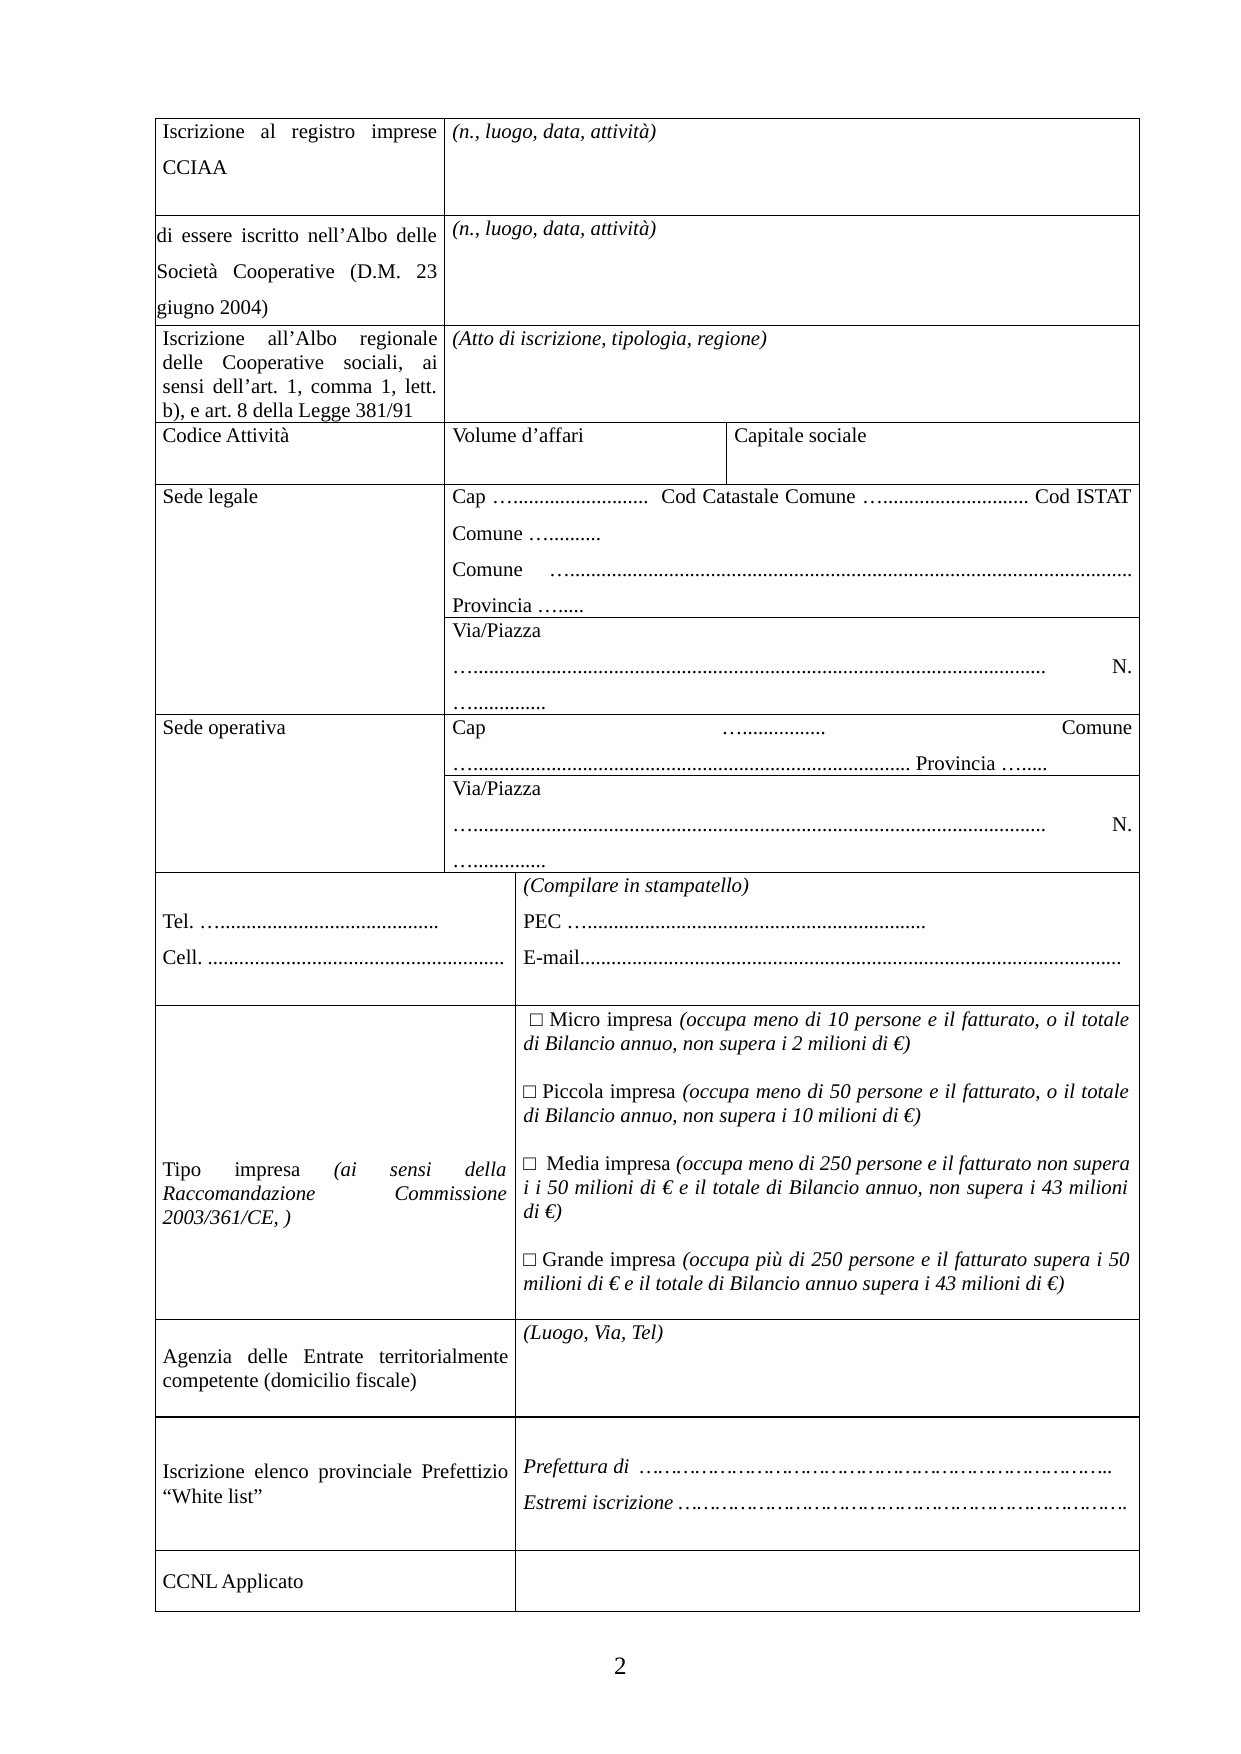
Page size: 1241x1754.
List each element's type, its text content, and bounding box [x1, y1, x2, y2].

table_cell Cap ….......................... Cod Catastale Comune …............................ Cod ISTAT Comune ….......... Comune …............................................................................................................ Provincia …..... [445, 485, 1139, 617]
table_cell (Compilare in stampatello) PEC …................................................................. E-mail........................................................................................................ [516, 873, 1139, 1005]
table_cell Capitale sociale [727, 423, 1139, 483]
table_cell Via/Piazza ….............................................................................................................. N. ….............. [445, 776, 1139, 872]
table_cell □ Micro impresa (occupa meno di 10 persone e il fatturato, o il totale di Bilancio annuo, non supera i 2 milioni di €) □ Piccola impresa (occupa meno di 50 persone e il fatturato, o il totale di Bilancio annuo, non supera i 10 milioni di €) □ Media impresa (occupa meno di 250 persone e il fatturato non supera i i 50 milioni di € e il totale di Bilancio annuo, non supera i 43 milioni di €) □ Grande impresa (occupa più di 250 persone e il fatturato supera i 50 milioni di € e il totale di Bilancio annuo supera i 43 milioni di €) [516, 1006, 1139, 1319]
table_cell Sede operativa [156, 715, 444, 872]
table_cell Prefettura di ………………………………………………………………….. Estremi iscrizione ………………………………………………………………. [516, 1418, 1139, 1550]
table_cell Iscrizione all’Albo regionale delle Cooperative sociali, ai sensi dell’art. 1, comma 1, lett. b), e art. 8 della Legge 381/91 [156, 326, 444, 422]
table_cell Codice Attività [156, 423, 444, 483]
table_cell Agenzia delle Entrate territorialmente competente (domicilio fiscale) [156, 1320, 515, 1416]
table_cell (n., luogo, data, attività) [445, 216, 1139, 325]
table_cell Tipo impresa (ai sensi della Raccomandazione Commissione 2003/361/CE, ) [156, 1006, 515, 1319]
table_cell (n., luogo, data, attività) [445, 119, 1139, 215]
table_cell [516, 1551, 1139, 1611]
table_cell (Luogo, Via, Tel) [516, 1320, 1139, 1416]
table_cell Tel. ….......................................... Cell. ......................................................... [156, 873, 515, 1005]
table_cell Sede legale [156, 485, 444, 714]
table_cell Cap …................ Comune ….................................................................................... Provincia …..... [445, 715, 1139, 775]
table_cell di essere iscritto nell’Albo delle Società Cooperative (D.M. 23 giugno 2004) [156, 216, 444, 325]
table_cell CCNL Applicato [156, 1551, 515, 1611]
table_cell (Atto di iscrizione, tipologia, regione) [445, 326, 1139, 422]
table_cell Via/Piazza ….............................................................................................................. N. ….............. [445, 618, 1139, 714]
table_cell Iscrizione al registro imprese CCIAA [156, 119, 444, 215]
table_cell Iscrizione elenco provinciale Prefettizio “White list” [156, 1418, 515, 1550]
table_cell Volume d’affari [445, 423, 726, 483]
